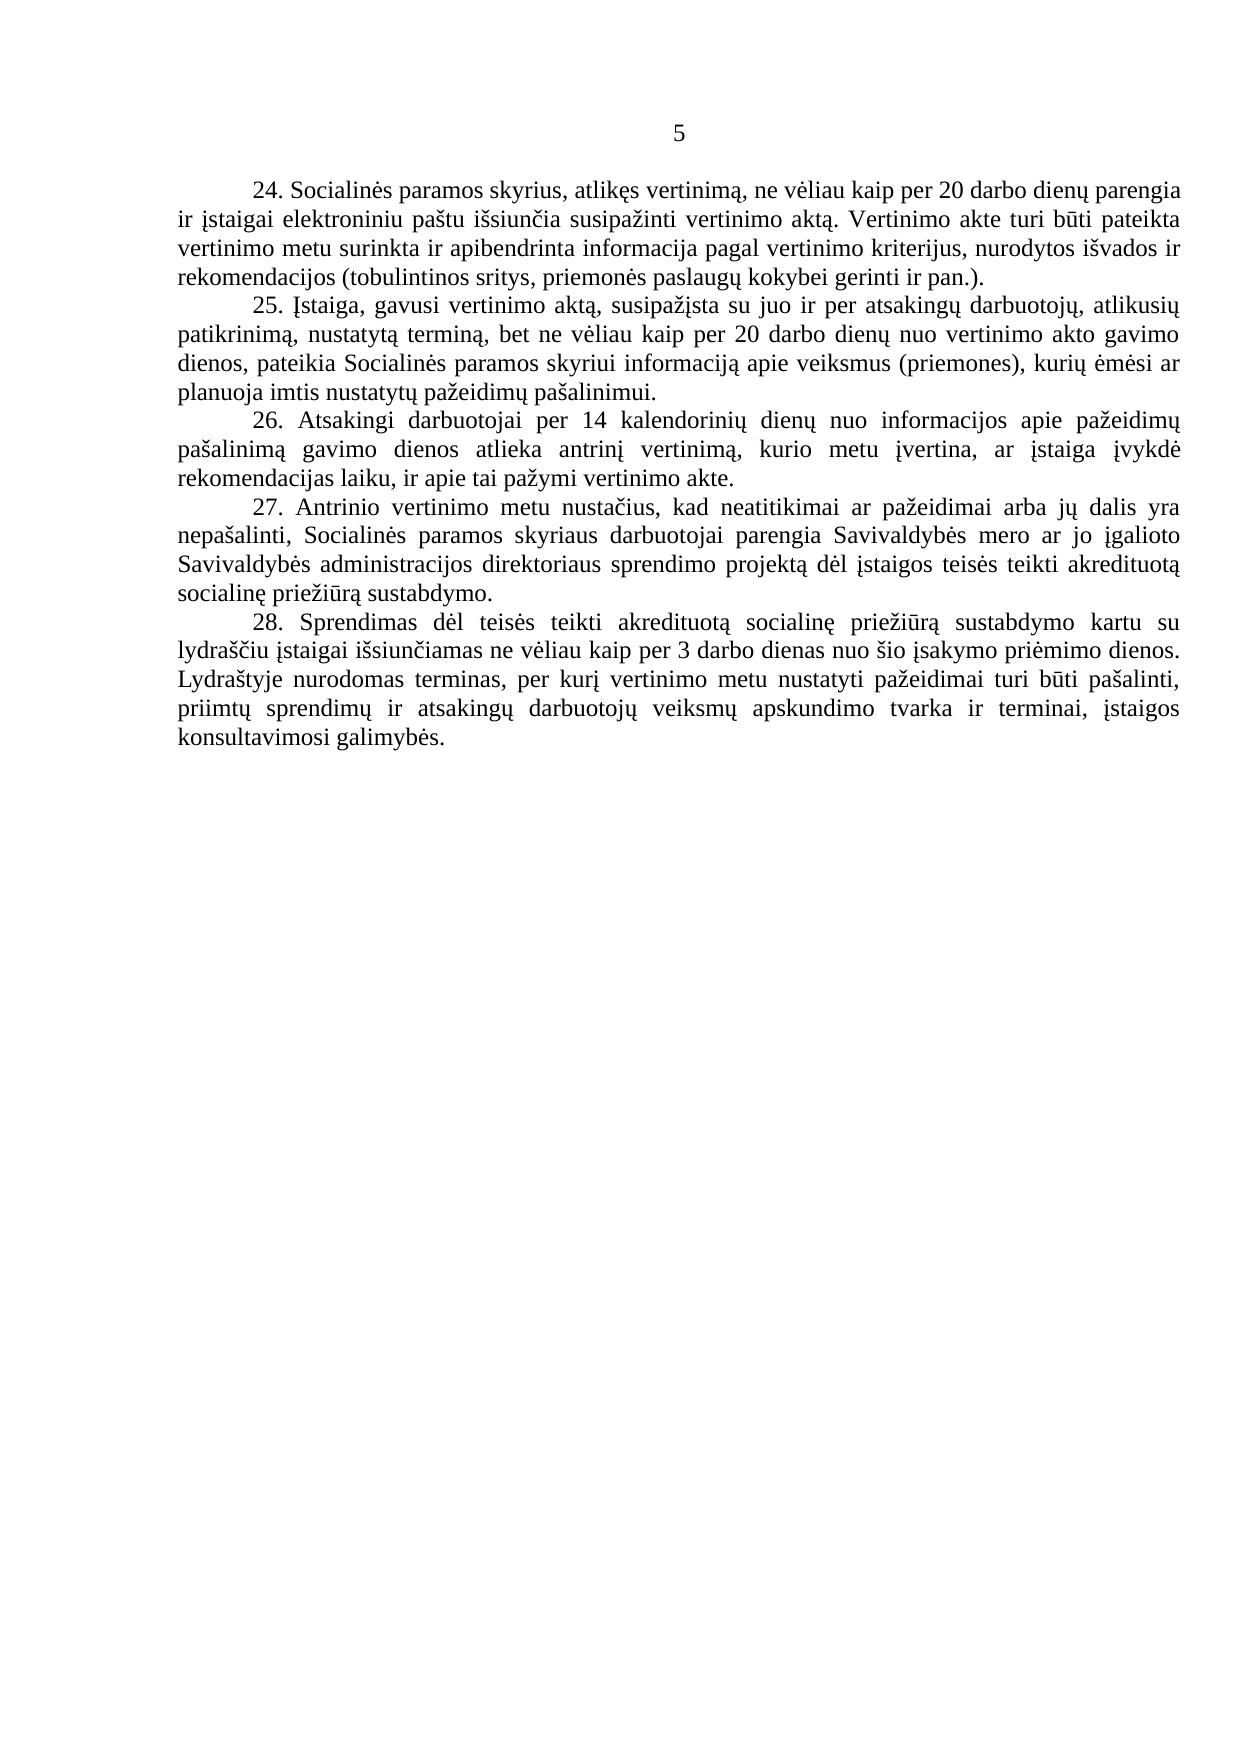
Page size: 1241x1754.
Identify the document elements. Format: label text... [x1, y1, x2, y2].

text 26. Atsakingi darbuotojai per 14 kalendorinių dienų nuo informacijos apie pažeidimų pašalinimą gavimo dienos atlieka antrinį vertinimą, kurio metu įvertina, ar įstaiga įvykdė rekomendacijas laiku, ir apie tai pažymi vertinimo akte. [177, 406, 1181, 492]
text 24. Socialinės paramos skyrius, atlikęs vertinimą, ne vėliau kaip per 20 darbo dienų parengia ir įstaigai elektroniniu paštu išsiunčia susipažinti vertinimo aktą. Vertinimo akte turi būti pateikta vertinimo metu surinkta ir apibendrinta informacija pagal vertinimo kriterijus, nurodytos išvados ir rekomendacijos (tobulintinos sritys, priemonės paslaugų kokybei gerinti ir pan.). [177, 176, 1181, 291]
text 28. Sprendimas dėl teisės teikti akredituotą socialinę priežiūrą sustabdymo kartu su lydraščiu įstaigai išsiunčiamas ne vėliau kaip per 3 darbo dienas nuo šio įsakymo priėmimo dienos. Lydraštyje nurodomas terminas, per kurį vertinimo metu nustatyti pažeidimai turi būti pašalinti, priimtų sprendimų ir atsakingų darbuotojų veiksmų apskundimo tvarka ir terminai, įstaigos konsultavimosi galimybės. [177, 607, 1181, 751]
text 27. Antrinio vertinimo metu nustačius, kad neatitikimai ar pažeidimai arba jų dalis yra nepašalinti, Socialinės paramos skyriaus darbuotojai parengia Savivaldybės mero ar jo įgalioto Savivaldybės administracijos direktoriaus sprendimo projektą dėl įstaigos teisės teikti akredituotą socialinę priežiūrą sustabdymo. [177, 492, 1181, 607]
text 25. Įstaiga, gavusi vertinimo aktą, susipažįsta su juo ir per atsakingų darbuotojų, atlikusių patikrinimą, nustatytą terminą, bet ne vėliau kaip per 20 darbo dienų nuo vertinimo akto gavimo dienos, pateikia Socialinės paramos skyriui informaciją apie veiksmus (priemones), kurių ėmėsi ar planuoja imtis nustatytų pažeidimų pašalinimui. [177, 291, 1181, 406]
